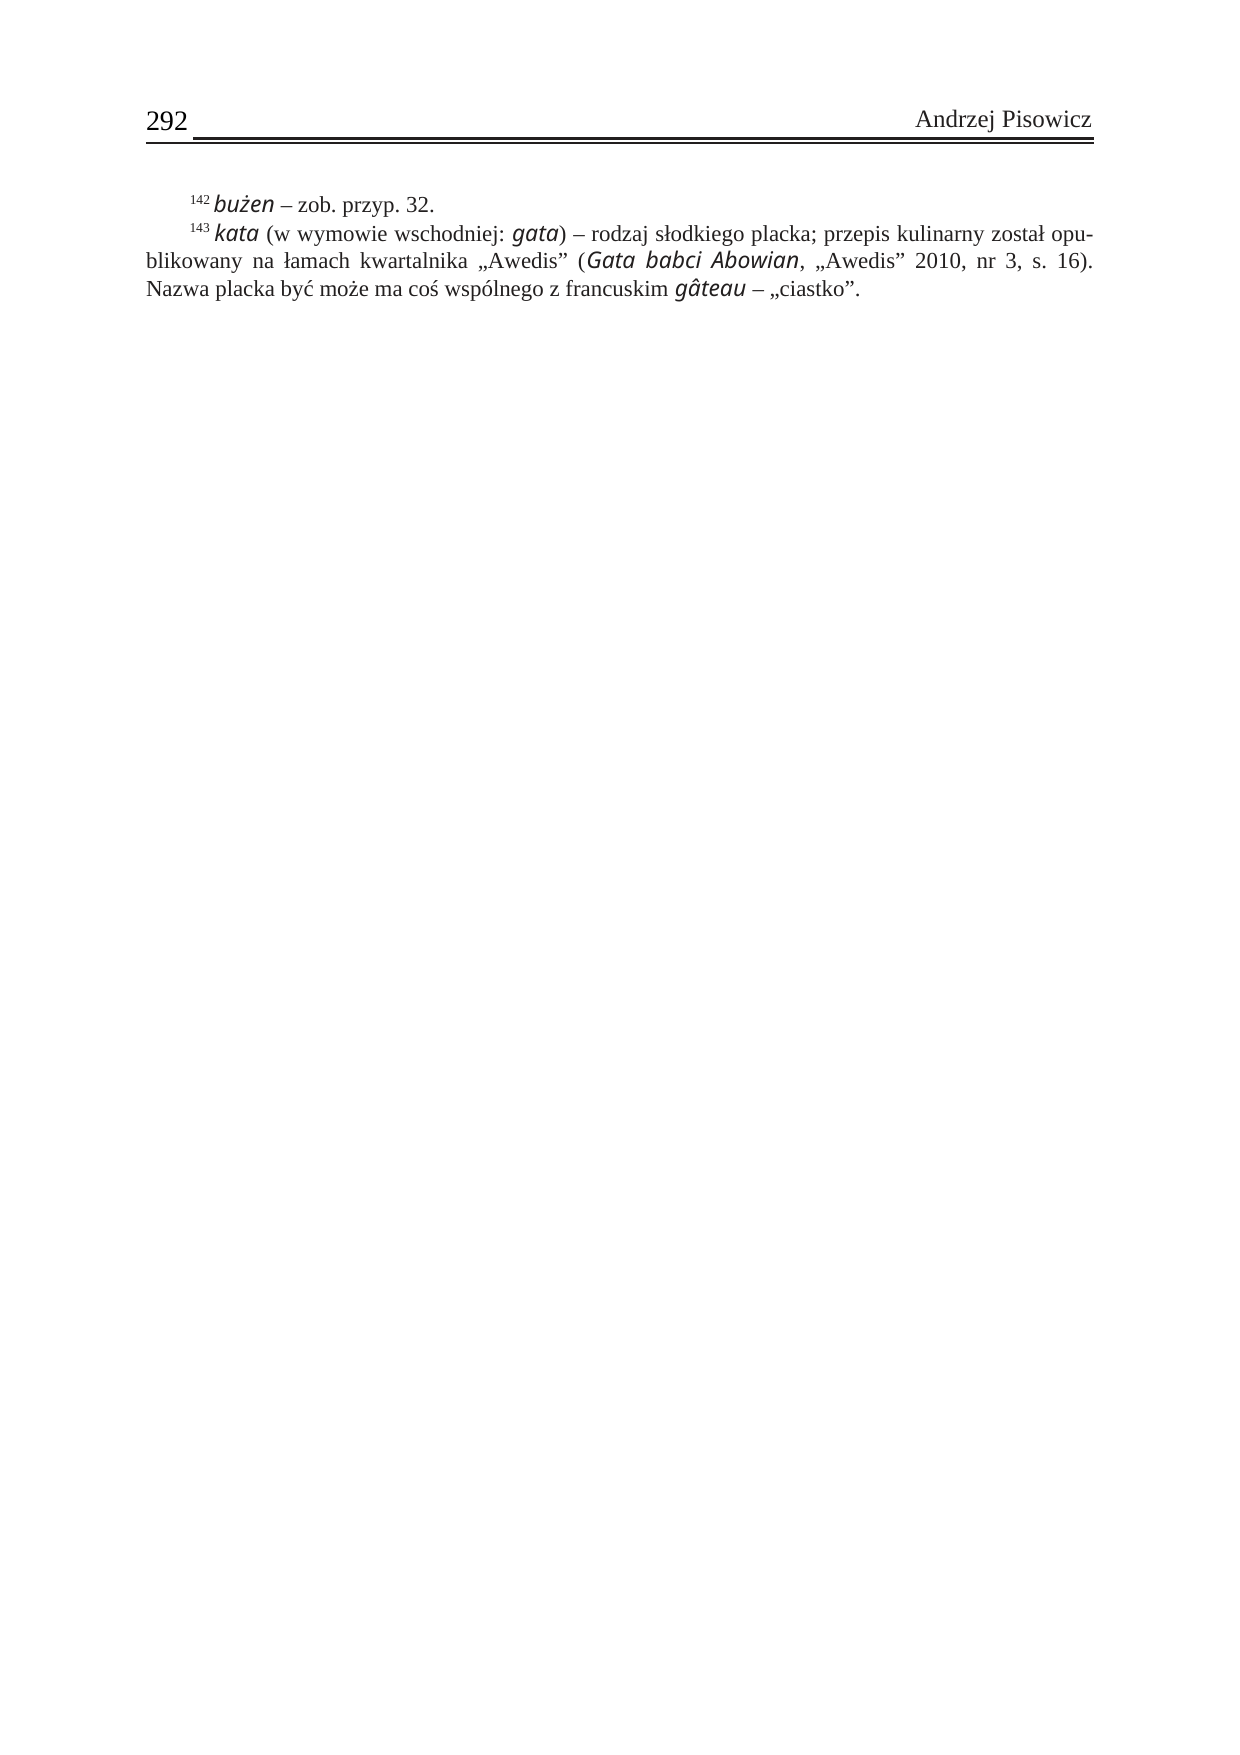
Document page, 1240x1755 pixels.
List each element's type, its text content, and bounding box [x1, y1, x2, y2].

text 143 kata (w wymowie wschodniej: gata) – rodzaj słodkiego placka; przepis kulinarny został opu- blikowany na łamach kwartalnika „Awedis” (Gata babci Abowian, „Awedis” 2010, nr 3, s. 16). Nazwa placka być może ma coś wspólnego z francuskim gâteau – „ciastko”. [146, 218, 1094, 303]
text 142 bużen – zob. przyp. 32. [189, 193, 1106, 218]
